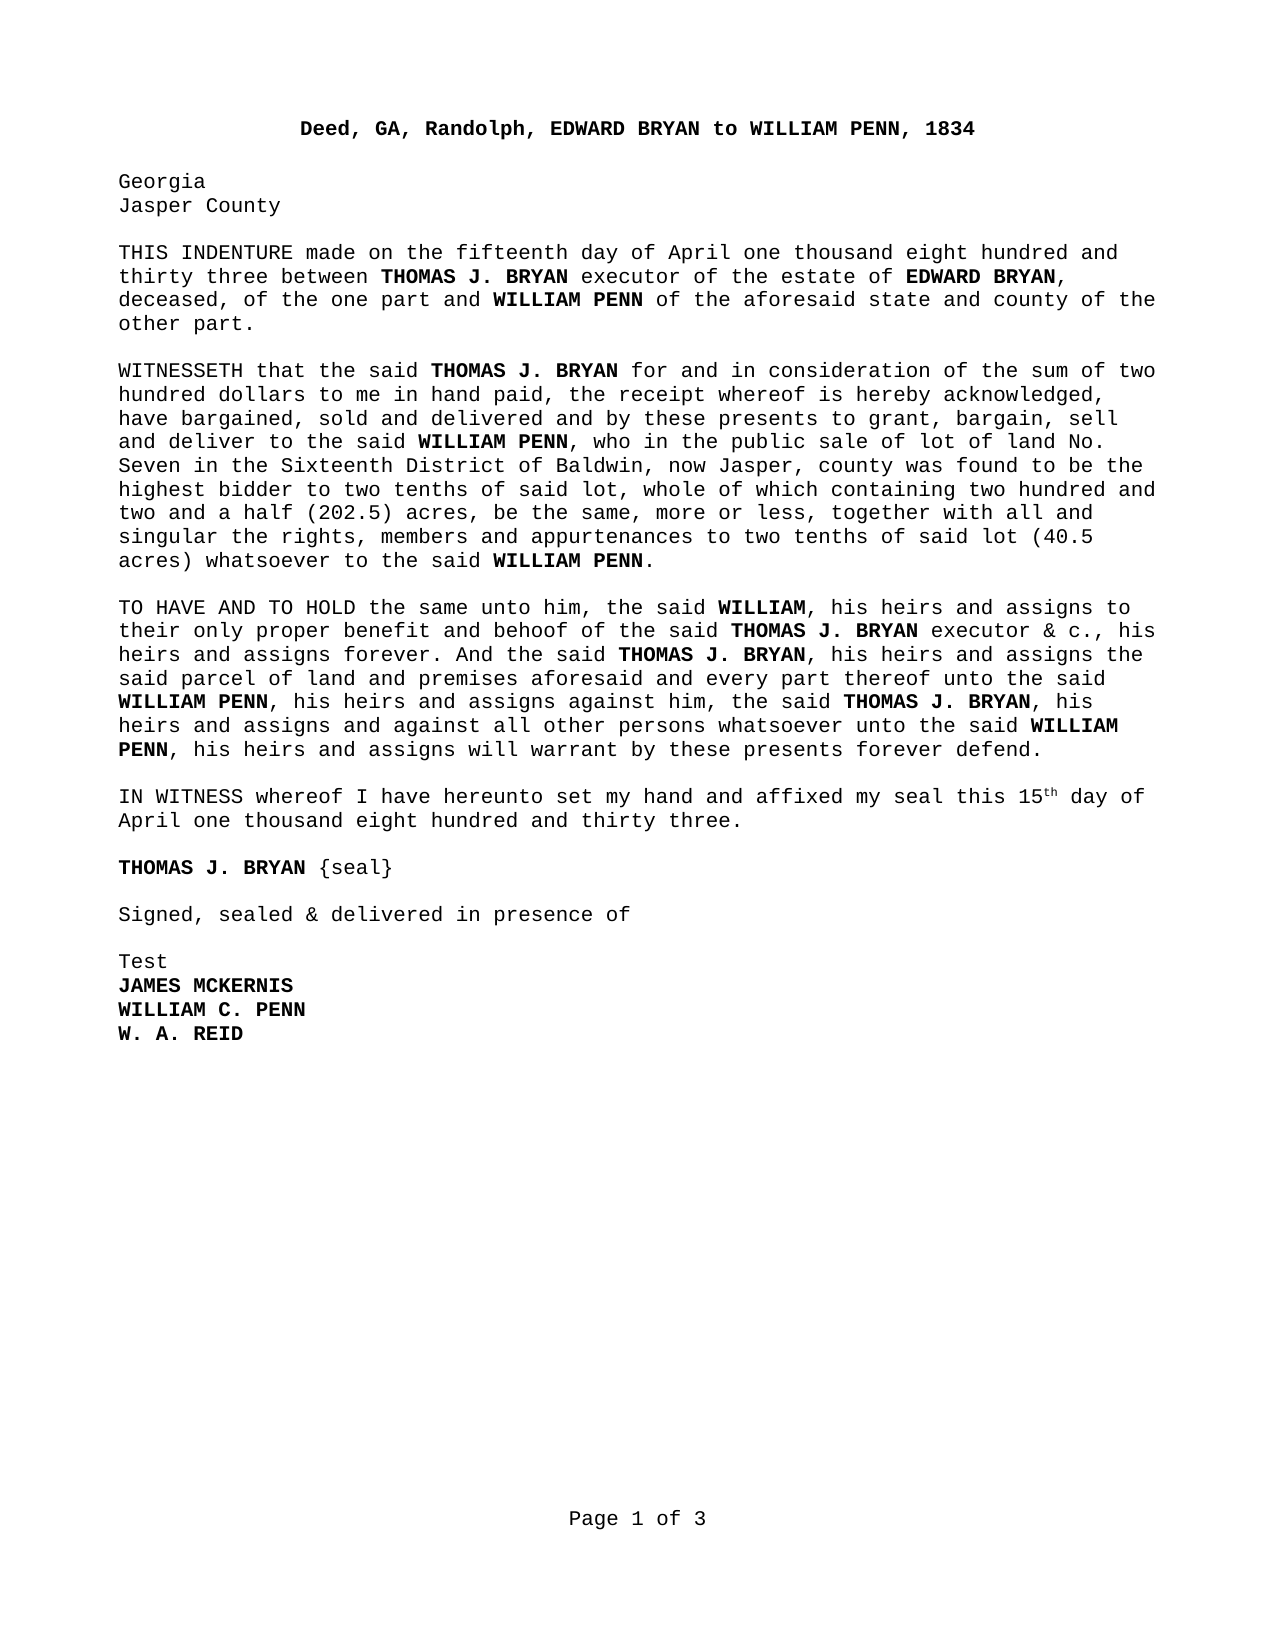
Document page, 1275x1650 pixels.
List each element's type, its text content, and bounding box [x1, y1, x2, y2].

text Test [118, 952, 1157, 975]
text WITNESSETH that the said THOMAS J. BRYAN for and in consideration of the sum of two hundred dollars to me in hand paid, the receipt whereof is hereby acknowledged, have bargained, sold and delivered and by these presents to grant, bargain, sell and deliver to the said WILLIAM PENN, who in the public sale of lot of land No. Seven in the Sixteenth District of Baldwin, now Jasper, county was found to be the highest bidder to two tenths of said lot, whole of which containing two hundred and two and a half (202.5) acres, be the same, more or less, together with all and singular the rights, members and appurtenances to two tenths of said lot (40.5 acres) whatsoever to the said WILLIAM PENN. [118, 360, 1157, 573]
text James McKernis [118, 975, 1157, 999]
text W. A. Reid [118, 1022, 1157, 1046]
text TO HAVE AND TO HOLD the same unto him, the said WILLIAM, his heirs and assigns to their only proper benefit and behoof of the said THOMAS J. BRYAN executor & c., his heirs and assigns forever. And the said THOMAS J. BRYAN, his heirs and assigns the said parcel of land and premises aforesaid and every part thereof unto the said WILLIAM PENN, his heirs and assigns against him, the said THOMAS J. BRYAN, his heirs and assigns and against all other persons whatsoever unto the said WILLIAM PENN, his heirs and assigns will warrant by these presents forever defend. [118, 597, 1157, 762]
text THOMAS J. BRYAN {seal} [118, 857, 1157, 881]
text Georgia [118, 171, 1157, 195]
text Signed, sealed & delivered in presence of [118, 904, 1157, 928]
text Jasper County [118, 195, 1157, 218]
text WILLIAM C. PENN [118, 999, 1157, 1022]
text IN WITNESS whereof I have hereunto set my hand and affixed my seal this 15th day of April one thousand eight hundred and thirty three. [118, 786, 1157, 833]
text THIS INDENTURE made on the fifteenth day of April one thousand eight hundred and thirty three between THOMAS J. BRYAN executor of the estate of EDWARD BRYAN, deceased, of the one part and WILLIAM PENN of the aforesaid state and county of the other part. [118, 242, 1157, 337]
